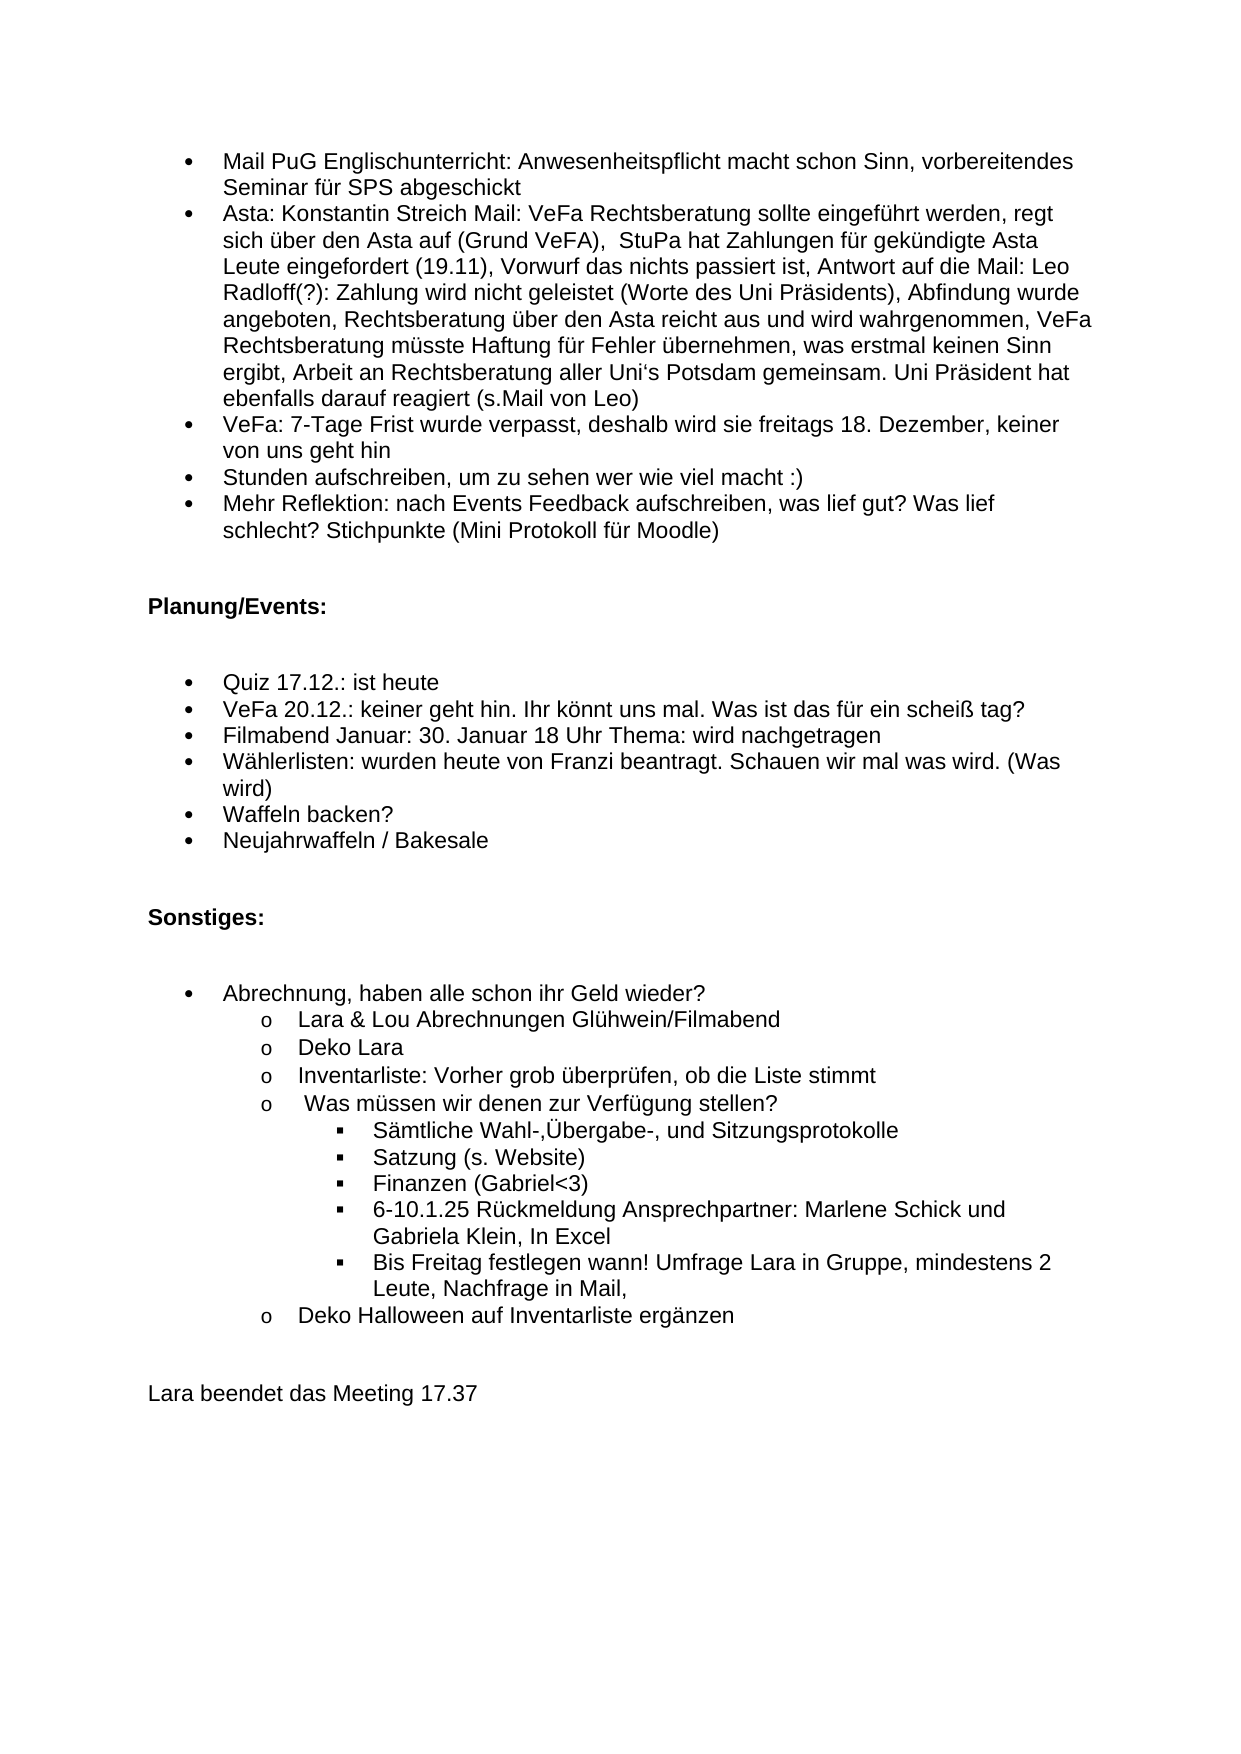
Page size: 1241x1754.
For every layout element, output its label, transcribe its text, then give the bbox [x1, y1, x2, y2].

list Neujahrwaffeln / Bakesale [185, 827, 1093, 854]
list Lara & Lou Abrechnungen Glühwein/Filmabend [260, 1006, 1093, 1034]
list VeFa 20.12.: keiner geht hin. Ihr könnt uns mal. Was ist das für ein scheiß tag? [185, 696, 1093, 722]
list Stunden aufschreiben, um zu sehen wer wie viel macht :) [185, 464, 1093, 490]
list Wählerlisten: wurden heute von Franzi beantragt. Schauen wir mal was wird. (Was wird) [185, 748, 1093, 801]
list Satzung (s. Website) [335, 1144, 1093, 1170]
list Sämtliche Wahl-,Übergabe-, und Sitzungsprotokolle [335, 1117, 1093, 1144]
list Waffeln backen? [185, 801, 1093, 827]
list Bis Freitag festlegen wann! Umfrage Lara in Gruppe, mindestens 2 Leute, Nachfrage in Mail, [335, 1249, 1093, 1302]
text Lara beendet das Meeting 17.37 [148, 1379, 1093, 1406]
text Planung/Events: [148, 593, 1093, 619]
list Mehr Reflektion: nach Events Feedback aufschreiben, was lief gut? Was lief schlecht? Stichpunkte (Mini Protokoll für Moodle) [185, 490, 1093, 543]
list Abrechnung, haben alle schon ihr Geld wieder? [185, 980, 1093, 1006]
list Finanzen (Gabriel<3) [335, 1170, 1093, 1196]
list Filmabend Januar: 30. Januar 18 Uhr Thema: wird nachgetragen [185, 722, 1093, 748]
list Asta: Konstantin Streich Mail: VeFa Rechtsberatung sollte eingeführt werden, regt sich über den Asta auf (Grund VeFA), StuPa hat Zahlungen für gekündigte Asta Leute eingefordert (19.11), Vorwurf das nichts passiert ist, Antwort auf die Mail: Leo Radloff(?): Zahlung wird nicht geleistet (Worte des Uni Präsidents), Abfindung wurde angeboten, Rechtsberatung über den Asta reicht aus und wird wahrgenommen, VeFa Rechtsberatung müsste Haftung für Fehler übernehmen, was erstmal keinen Sinn ergibt, Arbeit an Rechtsberatung aller Uni‘s Potsdam gemeinsam. Uni Präsident hat ebenfalls darauf reagiert (s.Mail von Leo) [185, 200, 1093, 411]
list Was müssen wir denen zur Verfügung stellen? [260, 1089, 1093, 1117]
list VeFa: 7-Tage Frist wurde verpasst, deshalb wird sie freitags 18. Dezember, keiner von uns geht hin [185, 411, 1093, 464]
list Deko Lara [260, 1034, 1093, 1062]
list Inventarliste: Vorher grob überprüfen, ob die Liste stimmt [260, 1062, 1093, 1089]
list Deko Halloween auf Inventarliste ergänzen [260, 1302, 1093, 1329]
list Quiz 17.12.: ist heute [185, 669, 1093, 696]
text Sonstiges: [148, 904, 1093, 930]
list 6-10.1.25 Rückmeldung Ansprechpartner: Marlene Schick und Gabriela Klein, In Excel [335, 1196, 1093, 1249]
list Mail PuG Englischunterricht: Anwesenheitspflicht macht schon Sinn, vorbereitendes Seminar für SPS abgeschickt [185, 148, 1093, 200]
